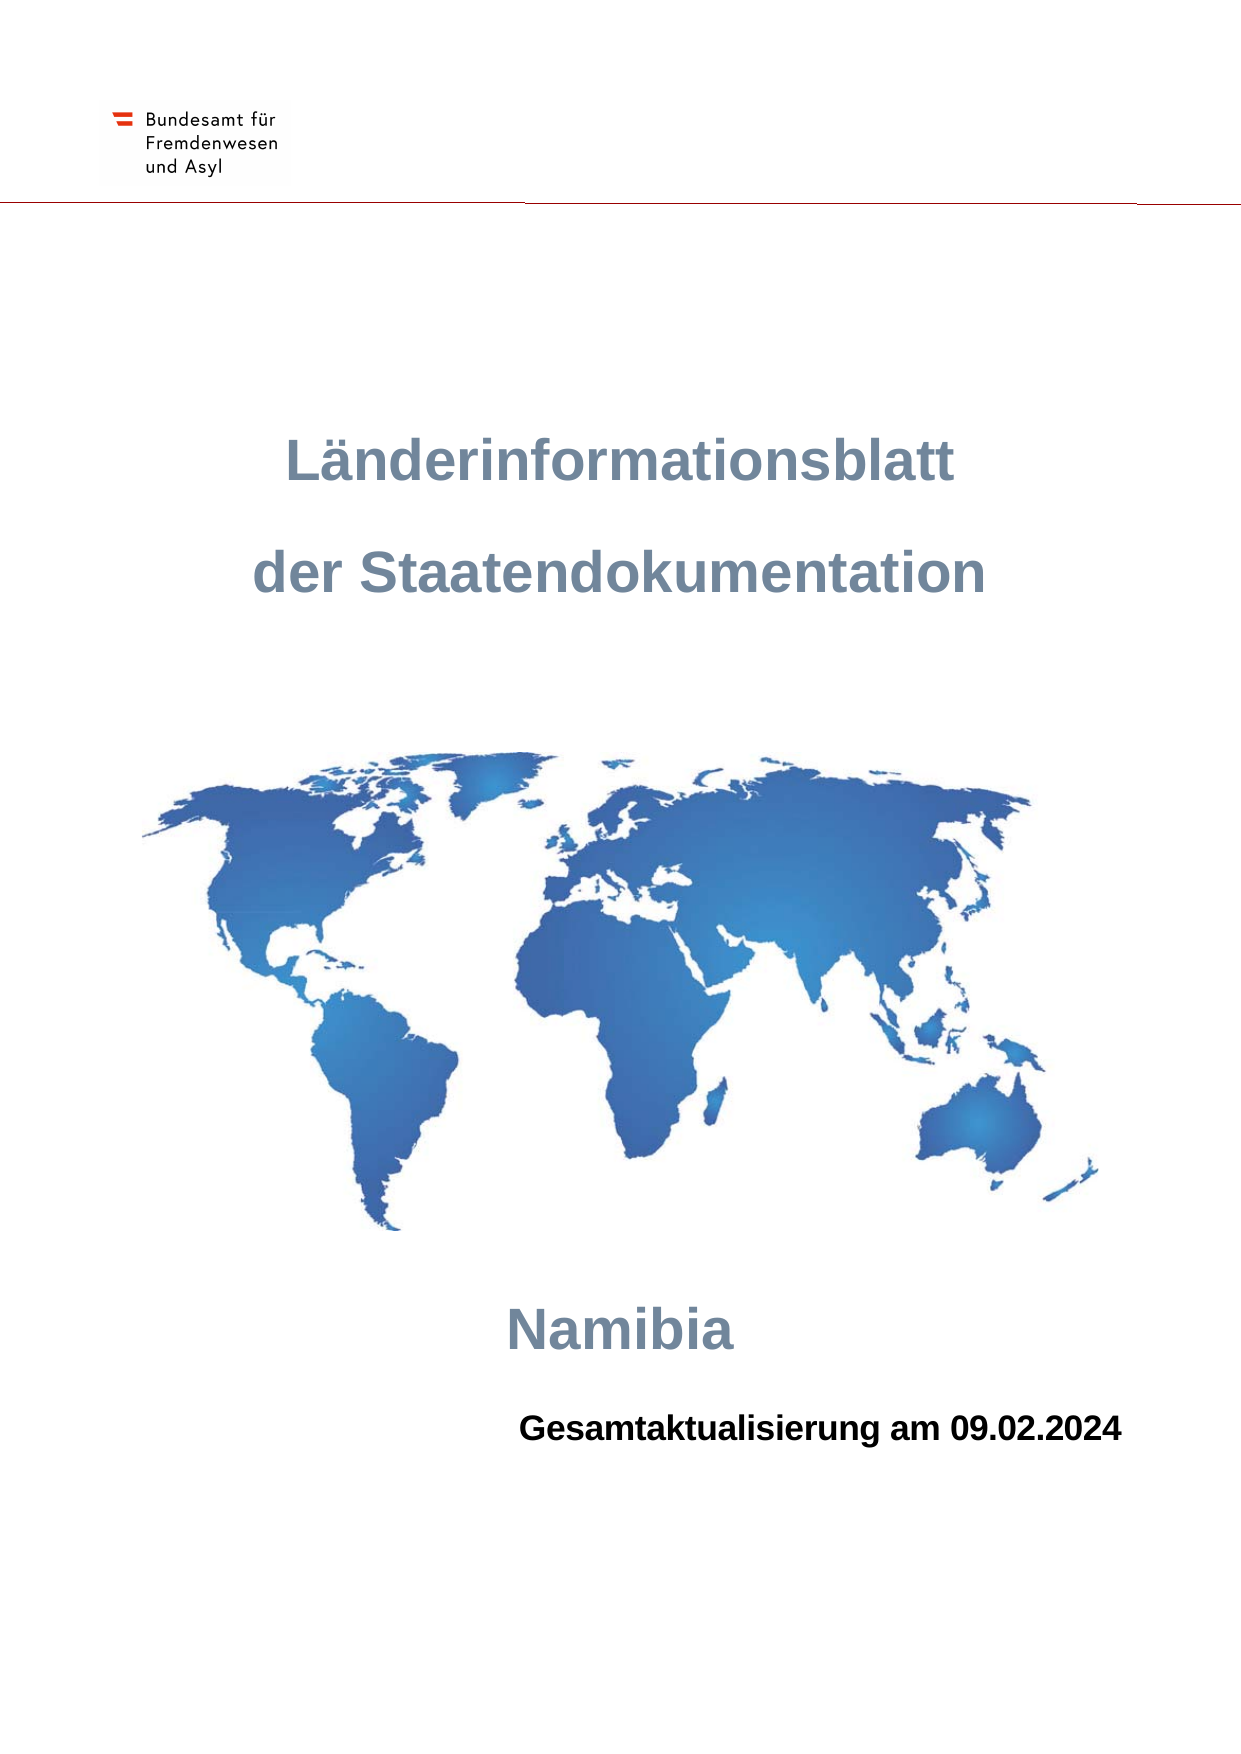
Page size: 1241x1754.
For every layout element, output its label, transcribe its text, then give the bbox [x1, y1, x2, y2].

text Länderinformationsblatt [118, 426, 1122, 493]
picture [99, 100, 291, 186]
text der Staatendokumentation [118, 538, 1122, 605]
picture [141, 752, 1099, 1231]
text Gesamtaktualisierung am 09.02.2024 [118, 1407, 1122, 1448]
text Namibia [118, 1294, 1122, 1362]
